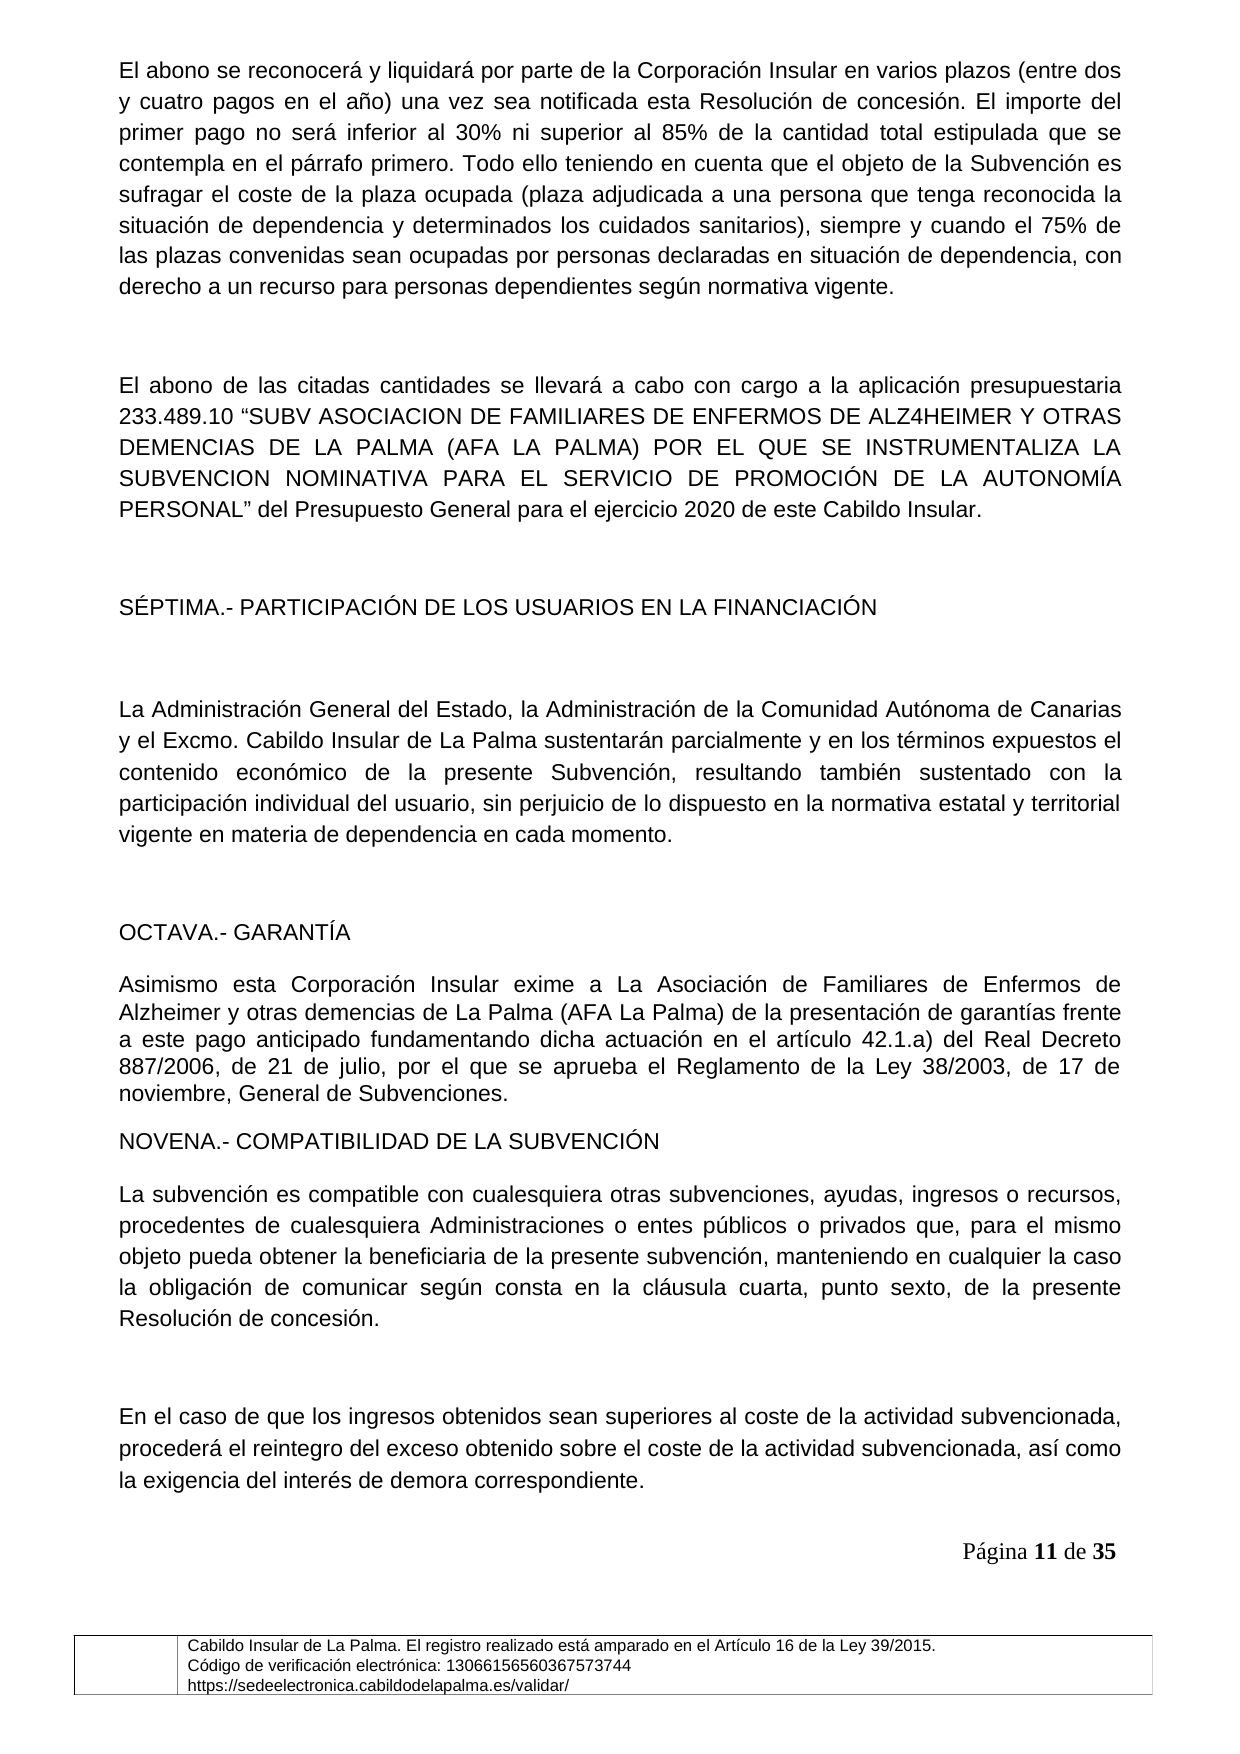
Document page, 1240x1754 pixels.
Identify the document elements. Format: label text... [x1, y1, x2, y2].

text El abono de las citadas cantidades se llevará a cabo con cargo a la aplicación presupuestaria 233.489.10 “SUBV ASOCIACION DE FAMILIARES DE ENFERMOS DE ALZ4HEIMER Y OTRAS DEMENCIAS DE LA PALMA (AFA LA PALMA) POR EL QUE SE INSTRUMENTALIZA LA SUBVENCION NOMINATIVA PARA EL SERVICIO DE PROMOCIÓN DE LA AUTONOMÍA PERSONAL” del Presupuesto General para el ejercicio 2020 de este Cabildo Insular. [119, 372, 1122, 522]
text OCTAVA.- GARANTÍA [119, 919, 1122, 945]
text Asimismo esta Corporación Insular exime a La Asociación de Familiares de Enfermos de Alzheimer y otras demencias de La Palma (AFA La Palma) de la presentación de garantías frente a este pago anticipado fundamentando dicha actuación en el artículo 42.1.a) del Real Decreto 887/2006, de 21 de julio, por el que se aprueba el Reglamento de la Ley 38/2003, de 17 de noviembre, General de Subvenciones. [119, 971, 1122, 1106]
text En el caso de que los ingresos obtenidos sean superiores al coste de la actividad subvencionada, procederá el reintegro del exceso obtenido sobre el coste de la actividad subvencionada, así como la exigencia del interés de demora correspondiente. [119, 1403, 1122, 1494]
text La subvención es compatible con cualesquiera otras subvenciones, ayudas, ingresos o recursos, procedentes de cualesquiera Administraciones o entes públicos o privados que, para el mismo objeto pueda obtener la beneficiaria de la presente subvención, manteniendo en cualquier la caso la obligación de comunicar según consta en la cláusula cuarta, punto sexto, de la presente Resolución de concesión. [119, 1181, 1122, 1331]
text NOVENA.- COMPATIBILIDAD DE LA SUBVENCIÓN [119, 1128, 1122, 1154]
text Página 11 de 35 [962, 1537, 1122, 1565]
text SÉPTIMA.- PARTICIPACIÓN DE LOS USUARIOS EN LA FINANCIACIÓN [119, 594, 1122, 620]
text El abono se reconocerá y liquidará por parte de la Corporación Insular en varios plazos (entre dos y cuatro pagos en el año) una vez sea notificada esta Resolución de concesión. El importe del primer pago no será inferior al 30% ni superior al 85% de la cantidad total estipulada que se contempla en el párrafo primero. Todo ello teniendo en cuenta que el objeto de la Subvención es sufragar el coste de la plaza ocupada (plaza adjudicada a una persona que tenga reconocida la situación de dependencia y determinados los cuidados sanitarios), siempre y cuando el 75% de las plazas convenidas sean ocupadas por personas declaradas en situación de dependencia, con derecho a un recurso para personas dependientes según normativa vigente. [119, 57, 1122, 300]
text La Administración General del Estado, la Administración de la Comunidad Autónoma de Canarias y el Excmo. Cabildo Insular de La Palma sustentarán parcialmente y en los términos expuestos el contenido económico de la presente Subvención, resultando también sustentado con la participación individual del usuario, sin perjuicio de lo dispuesto en la normativa estatal y territorial vigente en materia de dependencia en cada momento. [119, 696, 1122, 847]
